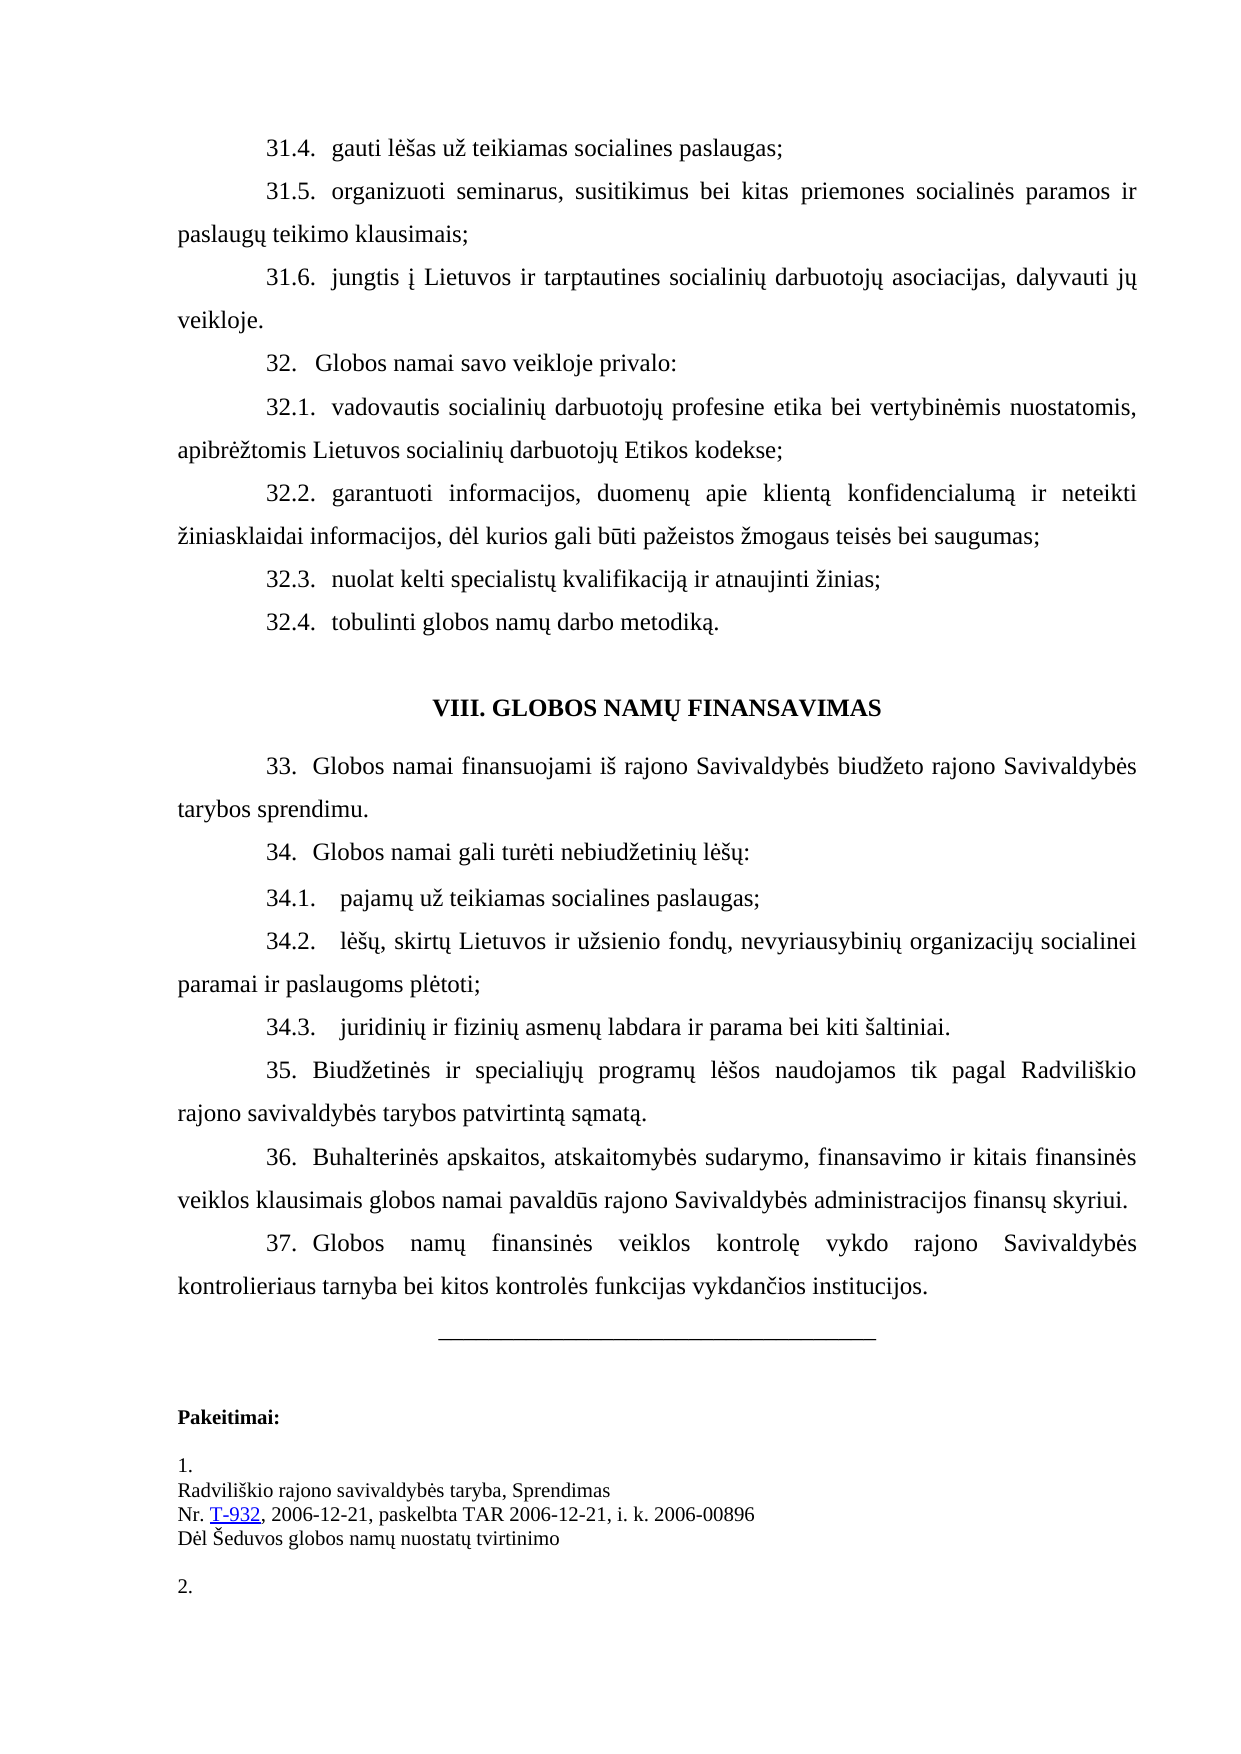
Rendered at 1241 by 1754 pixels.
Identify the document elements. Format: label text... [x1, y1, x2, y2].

text 32.1. vadovautis socialinių darbuotojų profesine etika bei vertybinėmis nuostatomis, apibrėžtomis Lietuvos socialinių darbuotojų Etikos kodekse; [177, 392, 1137, 463]
text VIII. GLOBOS NAMŲ FINANSAVIMAS [177, 693, 1137, 722]
text Radviliškio rajono savivaldybės taryba, Sprendimas [177, 1477, 1137, 1502]
text 34.1. pajamų už teikiamas socialines paslaugas; [177, 883, 1137, 912]
text 1. [177, 1453, 1137, 1477]
text 31.6. jungtis į Lietuvos ir tarptautines socialinių darbuotojų asociacijas, dalyvauti jų veikloje. [177, 262, 1137, 334]
text 35. Biudžetinės ir specialiųjų programų lėšos naudojamos tik pagal Radviliškio rajono savivaldybės tarybos patvirtintą sąmatą. [177, 1055, 1137, 1127]
text 34. Globos namai gali turėti nebiudžetinių lėšų: [177, 837, 1137, 866]
text ___________________________________ [177, 1314, 1137, 1343]
text 32.3. nuolat kelti specialistų kvalifikaciją ir atnaujinti žinias; [177, 564, 1137, 593]
text 32.4. tobulinti globos namų darbo metodiką. [177, 607, 1137, 636]
text 31.4. gauti lėšas už teikiamas socialines paslaugas; [177, 133, 1137, 162]
text Pakeitimai: [177, 1405, 1137, 1429]
text 32. Globos namai savo veikloje privalo: [177, 348, 1137, 377]
text 2. [177, 1574, 1137, 1598]
text 36. Buhalterinės apskaitos, atskaitomybės sudarymo, finansavimo ir kitais finansinės veiklos klausimais globos namai pavaldūs rajono Savivaldybės administracijos finansų skyriui. [177, 1142, 1137, 1213]
text Nr. T-932, 2006-12-21, paskelbta TAR 2006-12-21, i. k. 2006-00896 [177, 1502, 1137, 1526]
text 33. Globos namai finansuojami iš rajono Savivaldybės biudžeto rajono Savivaldybės tarybos sprendimu. [177, 751, 1137, 823]
text 34.2. lėšų, skirtų Lietuvos ir užsienio fondų, nevyriausybinių organizacijų socialinei paramai ir paslaugoms plėtoti; [177, 926, 1137, 998]
text 34.3. juridinių ir fizinių asmenų labdara ir parama bei kiti šaltiniai. [177, 1012, 1137, 1041]
text 31.5. organizuoti seminarus, susitikimus bei kitas priemones socialinės paramos ir paslaugų teikimo klausimais; [177, 176, 1137, 248]
text Dėl Šeduvos globos namų nuostatų tvirtinimo [177, 1526, 1137, 1550]
text 32.2. garantuoti informacijos, duomenų apie klientą konfidencialumą ir neteikti žiniasklaidai informacijos, dėl kurios gali būti pažeistos žmogaus teisės bei saugumas; [177, 478, 1137, 550]
text 37. Globos namų finansinės veiklos kontrolę vykdo rajono Savivaldybės kontrolieriaus tarnyba bei kitos kontrolės funkcijas vykdančios institucijos. [177, 1228, 1137, 1300]
